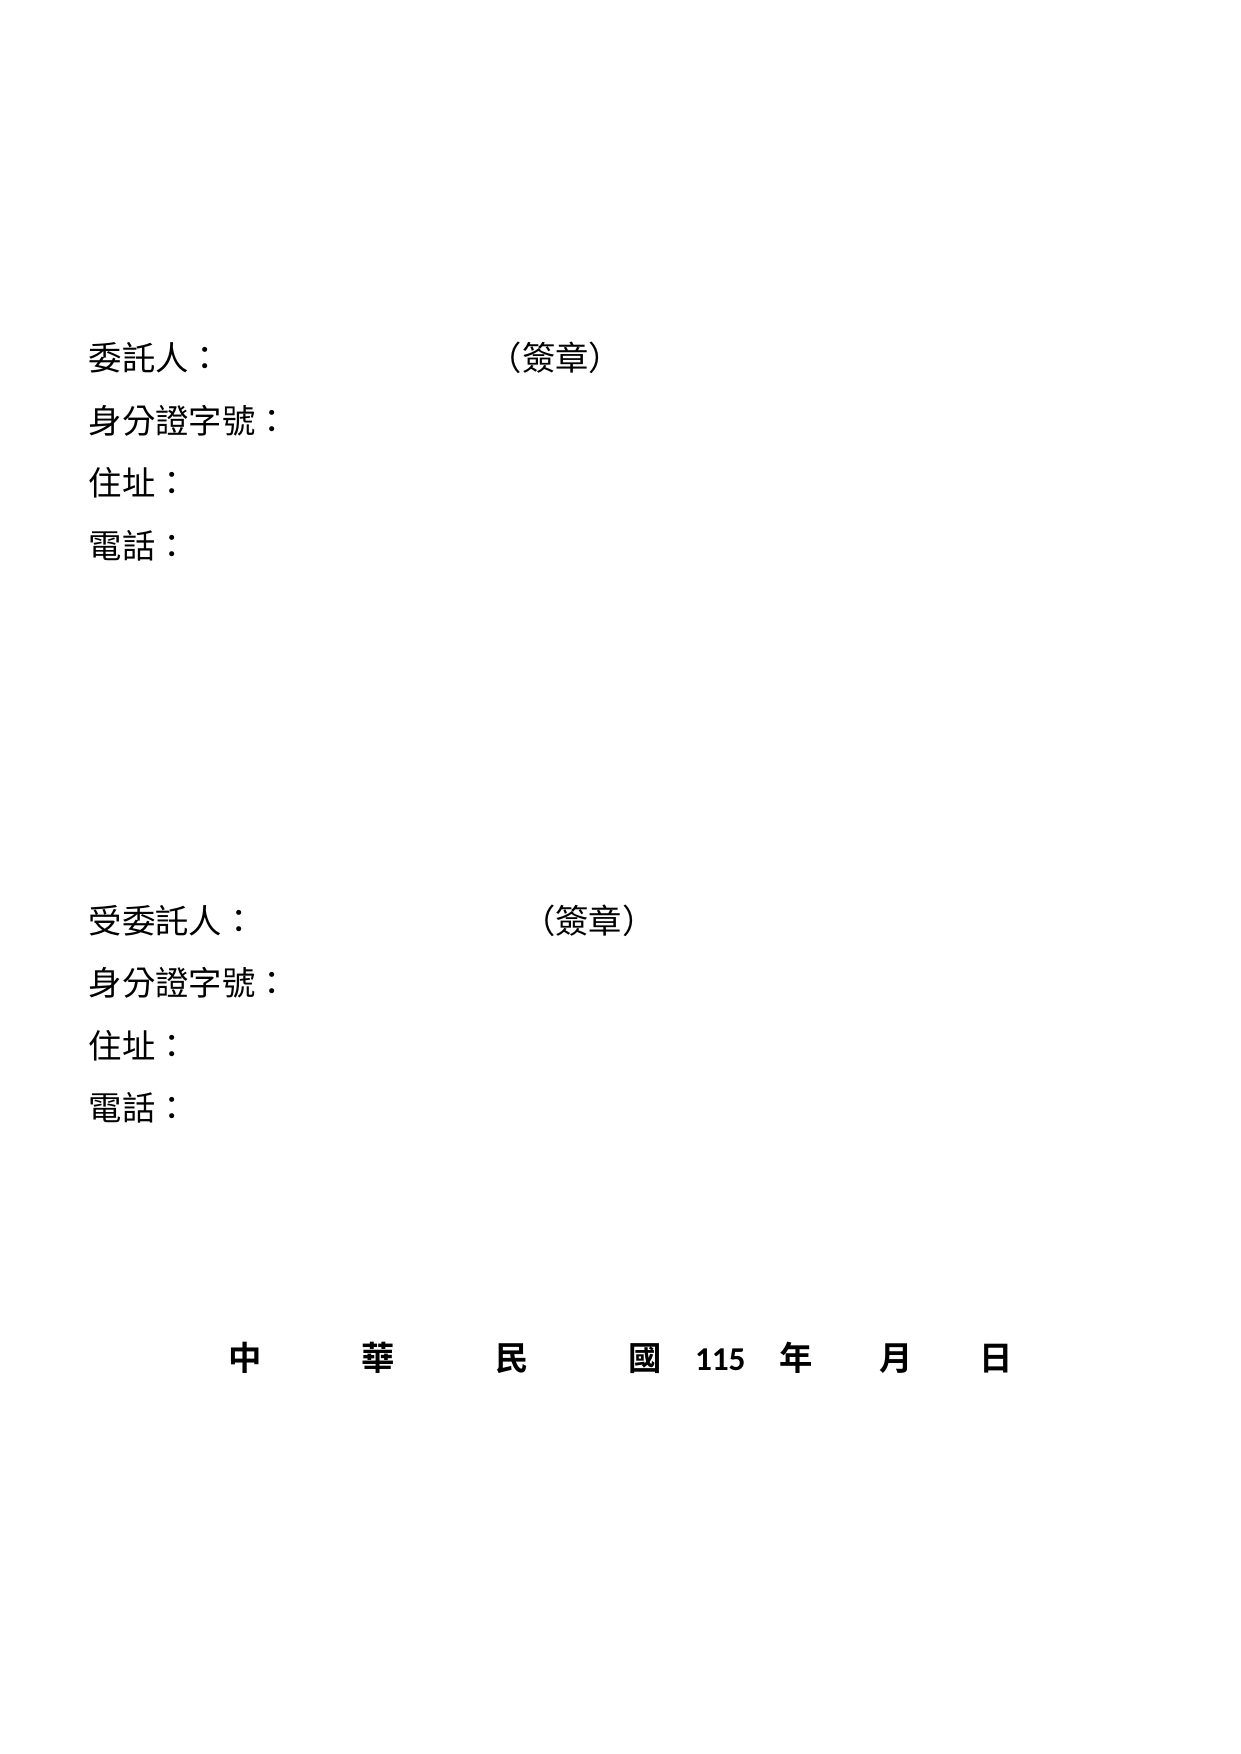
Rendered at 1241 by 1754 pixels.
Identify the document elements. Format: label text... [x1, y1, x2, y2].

text 電話： [89, 502, 1152, 564]
text 電話： [89, 1064, 1152, 1127]
text 住址： [89, 1002, 1152, 1064]
text 身分證字號： [89, 939, 1152, 1002]
text 住址： [89, 439, 1152, 502]
text 中 華 民 國 115 年 月 日 [89, 1314, 1152, 1377]
text 委託人： （簽章） [89, 314, 1152, 377]
text 身分證字號： [89, 377, 1152, 439]
text 受委託人： （簽章） [89, 877, 1152, 939]
